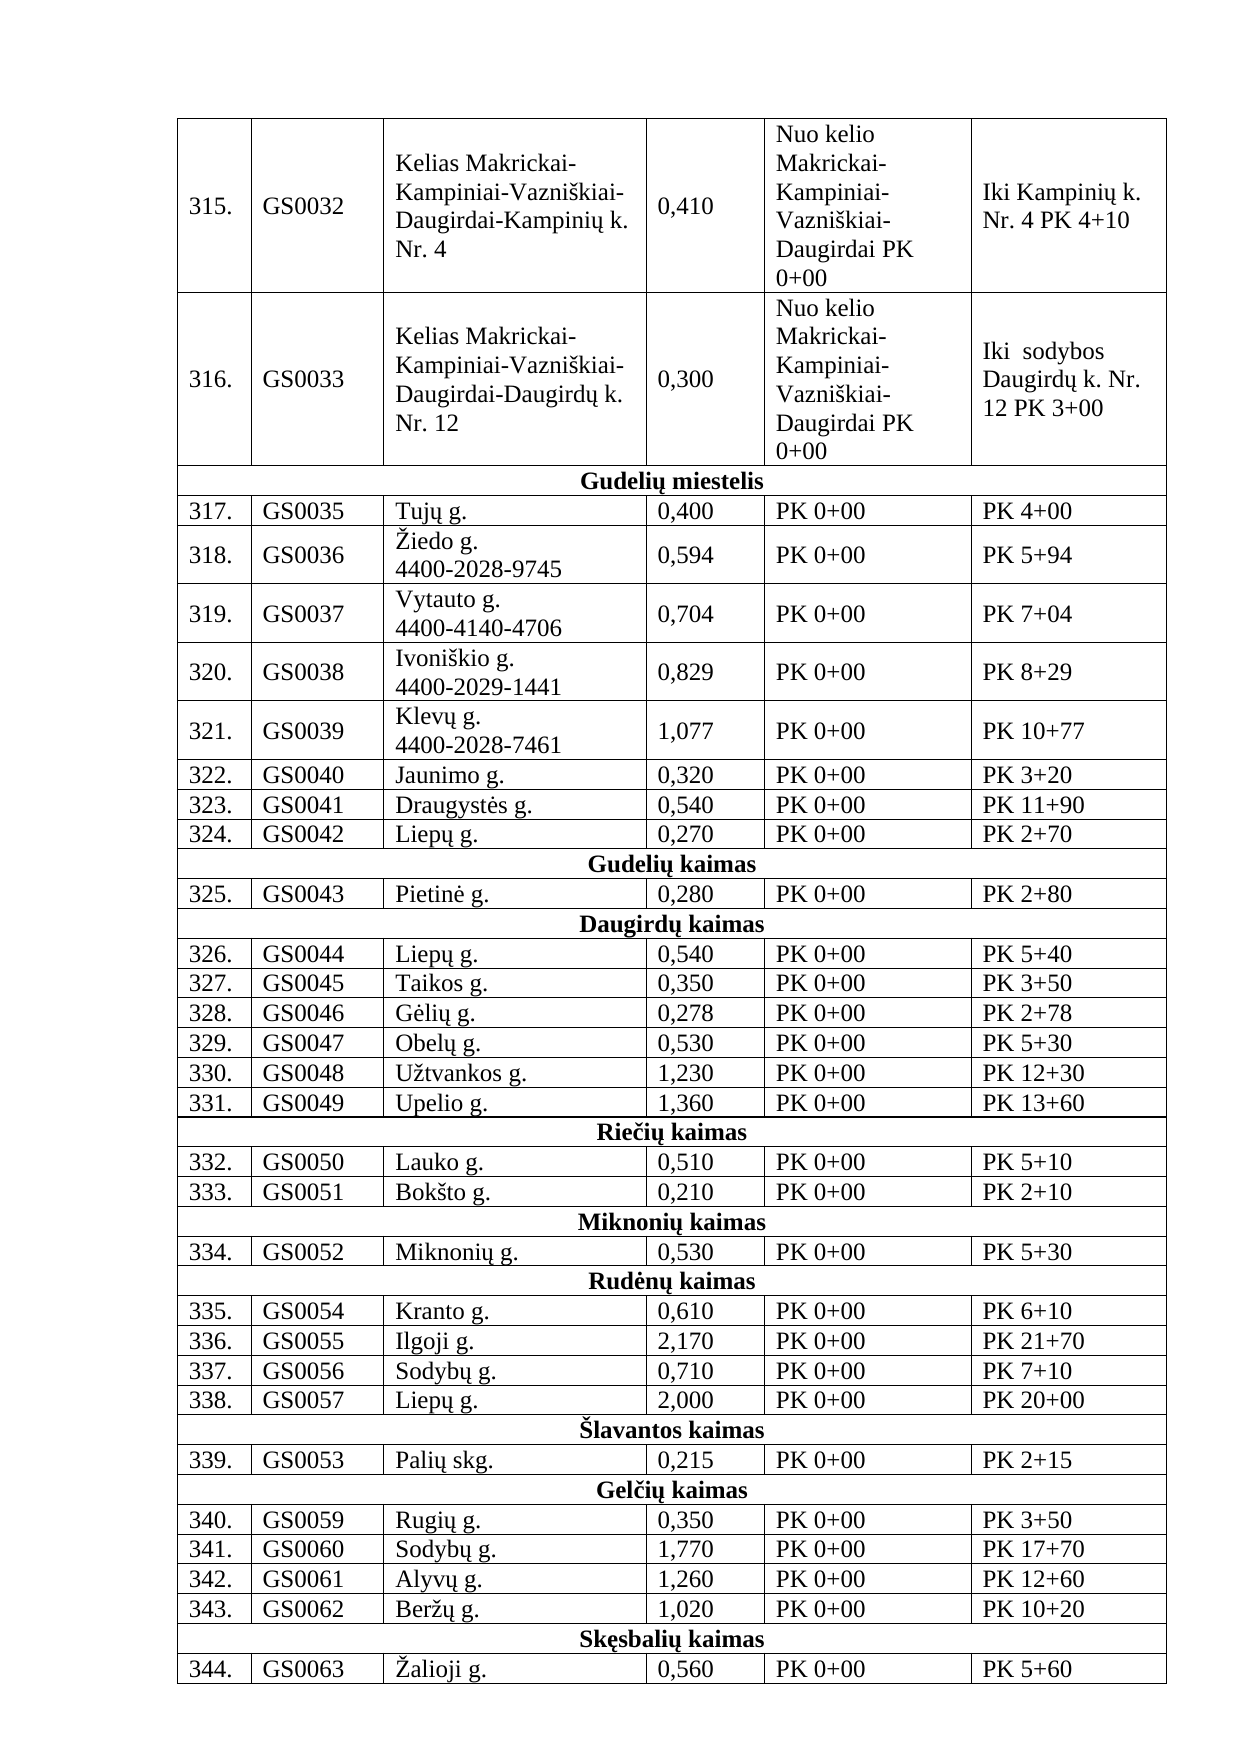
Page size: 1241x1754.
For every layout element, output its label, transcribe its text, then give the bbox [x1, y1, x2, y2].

table_cell 1,770 [647, 1535, 764, 1563]
table_cell Kelias Makrickai-Kampiniai-Vazniškiai-Daugirdai-Daugirdų k. Nr. 12 [384, 293, 646, 465]
table_cell GS0060 [252, 1535, 383, 1563]
table_cell 321. [178, 701, 251, 759]
table_cell Liepų g. [384, 820, 646, 848]
table_cell 0,530 [647, 1028, 764, 1057]
table_cell PK 17+70 [972, 1535, 1166, 1563]
table_cell GS0054 [252, 1296, 383, 1325]
table_cell PK 2+78 [972, 998, 1166, 1027]
table_cell PK 0+00 [765, 820, 971, 848]
table_cell GS0042 [252, 820, 383, 848]
table_cell GS0050 [252, 1147, 383, 1176]
table_cell 0,560 [647, 1654, 764, 1682]
table_cell 0,400 [647, 496, 764, 525]
table_cell PK 20+00 [972, 1386, 1166, 1414]
table_cell Taikos g. [384, 969, 646, 997]
table_cell Pietinė g. [384, 879, 646, 908]
table_cell GS0047 [252, 1028, 383, 1057]
table_cell 0,540 [647, 939, 764, 967]
table_cell PK 0+00 [765, 939, 971, 967]
table_cell 342. [178, 1564, 251, 1593]
table_cell Iki sodybos Daugirdų k. Nr. 12 PK 3+00 [972, 293, 1166, 465]
table_cell PK 3+50 [972, 1505, 1166, 1533]
table_cell 337. [178, 1356, 251, 1384]
table_cell PK 5+40 [972, 939, 1166, 967]
table_cell Alyvų g. [384, 1564, 646, 1593]
table_cell 1,077 [647, 701, 764, 759]
table_cell Draugystės g. [384, 790, 646, 818]
table_cell Nuo kelio Makrickai-Kampiniai- Vazniškiai-Daugirdai PK 0+00 [765, 119, 971, 292]
table_cell GS0035 [252, 496, 383, 525]
table_cell GS0049 [252, 1088, 383, 1116]
table_cell GS0037 [252, 584, 383, 642]
table_cell PK 0+00 [765, 1058, 971, 1087]
table_cell 0,510 [647, 1147, 764, 1176]
table_cell 334. [178, 1237, 251, 1265]
table_cell PK 5+30 [972, 1028, 1166, 1057]
table_cell PK 10+20 [972, 1594, 1166, 1623]
table_cell GS0062 [252, 1594, 383, 1623]
table_cell PK 2+15 [972, 1445, 1166, 1474]
table_cell 0,710 [647, 1356, 764, 1384]
table_cell 0,829 [647, 643, 764, 700]
table_cell GS0045 [252, 969, 383, 997]
table_cell 344. [178, 1654, 251, 1682]
table_cell 326. [178, 939, 251, 967]
table_cell Liepų g. [384, 939, 646, 967]
table_cell 0,210 [647, 1177, 764, 1206]
table_cell Gėlių g. [384, 998, 646, 1027]
table_cell Nuo kelio Makrickai-Kampiniai-Vazniškiai-Daugirdai PK 0+00 [765, 293, 971, 465]
table_cell 327. [178, 969, 251, 997]
table_cell Gelčių kaimas [178, 1475, 1166, 1504]
table_cell 325. [178, 879, 251, 908]
table_cell 0,280 [647, 879, 764, 908]
table_cell 319. [178, 584, 251, 642]
table_cell PK 0+00 [765, 1386, 971, 1414]
table_cell Jaunimo g. [384, 760, 646, 789]
table_cell GS0044 [252, 939, 383, 967]
table_cell 0,215 [647, 1445, 764, 1474]
table_cell PK 10+77 [972, 701, 1166, 759]
table_cell PK 3+50 [972, 969, 1166, 997]
table_cell 0,610 [647, 1296, 764, 1325]
table_cell PK 4+00 [972, 496, 1166, 525]
table_cell 331. [178, 1088, 251, 1116]
table_cell 336. [178, 1326, 251, 1355]
table_cell GS0039 [252, 701, 383, 759]
table_cell PK 7+10 [972, 1356, 1166, 1384]
table_cell 0,594 [647, 526, 764, 583]
table_cell Skęsbalių kaimas [178, 1624, 1166, 1653]
table_cell GS0041 [252, 790, 383, 818]
table_cell Iki Kampinių k. Nr. 4 PK 4+10 [972, 119, 1166, 292]
table_cell PK 2+80 [972, 879, 1166, 908]
table_cell PK 11+90 [972, 790, 1166, 818]
table_cell 2,000 [647, 1386, 764, 1414]
table_cell PK 3+20 [972, 760, 1166, 789]
table_cell GS0059 [252, 1505, 383, 1533]
table_cell 1,360 [647, 1088, 764, 1116]
table_cell PK 0+00 [765, 879, 971, 908]
table_cell 1,020 [647, 1594, 764, 1623]
table_cell PK 0+00 [765, 496, 971, 525]
table_cell GS0036 [252, 526, 383, 583]
table_cell GS0038 [252, 643, 383, 700]
table_cell 0,320 [647, 760, 764, 789]
table_cell 328. [178, 998, 251, 1027]
table_cell PK 0+00 [765, 701, 971, 759]
table_cell 340. [178, 1505, 251, 1533]
table_cell Obelų g. [384, 1028, 646, 1057]
table_cell 332. [178, 1147, 251, 1176]
table_cell PK 8+29 [972, 643, 1166, 700]
table_cell 318. [178, 526, 251, 583]
table_cell PK 0+00 [765, 1505, 971, 1533]
table_cell Rugių g. [384, 1505, 646, 1533]
table_cell PK 2+70 [972, 820, 1166, 848]
table_cell PK 0+00 [765, 1594, 971, 1623]
table_cell Palių skg. [384, 1445, 646, 1474]
table_cell 0,278 [647, 998, 764, 1027]
table_cell 323. [178, 790, 251, 818]
table_cell Rudėnų kaimas [178, 1266, 1166, 1295]
table_cell 339. [178, 1445, 251, 1474]
table_cell 329. [178, 1028, 251, 1057]
table_cell PK 21+70 [972, 1326, 1166, 1355]
table_cell PK 0+00 [765, 643, 971, 700]
table_cell Klevų g. 4400-2028-7461 [384, 701, 646, 759]
table_cell GS0061 [252, 1564, 383, 1593]
table_cell Daugirdų kaimas [178, 909, 1166, 938]
table_cell Kelias Makrickai-Kampiniai-Vazniškiai-Daugirdai-Kampinių k. Nr. 4 [384, 119, 646, 292]
table_cell GS0032 [252, 119, 383, 292]
table_cell GS0033 [252, 293, 383, 465]
table_cell Žiedo g. 4400-2028-9745 [384, 526, 646, 583]
table_cell PK 0+00 [765, 1564, 971, 1593]
table_cell Miknonių g. [384, 1237, 646, 1265]
table_cell GS0040 [252, 760, 383, 789]
table_cell Gudelių miestelis [178, 466, 1166, 495]
table_cell PK 0+00 [765, 1326, 971, 1355]
table_cell PK 5+30 [972, 1237, 1166, 1265]
table_cell PK 12+30 [972, 1058, 1166, 1087]
table_cell GS0055 [252, 1326, 383, 1355]
table_cell PK 0+00 [765, 1237, 971, 1265]
table_cell Žalioji g. [384, 1654, 646, 1682]
table_cell 324. [178, 820, 251, 848]
table_cell Miknonių kaimas [178, 1207, 1166, 1236]
table_cell PK 0+00 [765, 1028, 971, 1057]
table_cell PK 0+00 [765, 998, 971, 1027]
table_cell Užtvankos g. [384, 1058, 646, 1087]
table_cell 0,350 [647, 1505, 764, 1533]
table_cell PK 0+00 [765, 1535, 971, 1563]
table_cell Tujų g. [384, 496, 646, 525]
table_cell GS0052 [252, 1237, 383, 1265]
table_cell Šlavantos kaimas [178, 1415, 1166, 1444]
table_cell PK 0+00 [765, 1147, 971, 1176]
table_cell PK 0+00 [765, 1088, 971, 1116]
table_cell GS0048 [252, 1058, 383, 1087]
table_cell 0,704 [647, 584, 764, 642]
table_cell PK 2+10 [972, 1177, 1166, 1206]
table_cell 316. [178, 293, 251, 465]
table_cell Riečių kaimas [178, 1118, 1166, 1146]
table_cell Gudelių kaimas [178, 849, 1166, 878]
table_cell GS0043 [252, 879, 383, 908]
table_cell Lauko g. [384, 1147, 646, 1176]
table_cell Ivoniškio g. 4400-2029-1441 [384, 643, 646, 700]
table_cell 317. [178, 496, 251, 525]
table_cell 322. [178, 760, 251, 789]
table_cell GS0051 [252, 1177, 383, 1206]
table_cell 341. [178, 1535, 251, 1563]
table_cell 1,260 [647, 1564, 764, 1593]
table_cell Kranto g. [384, 1296, 646, 1325]
table_cell PK 13+60 [972, 1088, 1166, 1116]
table_cell 0,530 [647, 1237, 764, 1265]
table_cell 0,350 [647, 969, 764, 997]
table_cell PK 6+10 [972, 1296, 1166, 1325]
table_cell PK 0+00 [765, 1445, 971, 1474]
table_cell PK 7+04 [972, 584, 1166, 642]
table_cell PK 0+00 [765, 1654, 971, 1682]
table_cell PK 0+00 [765, 584, 971, 642]
table_cell Liepų g. [384, 1386, 646, 1414]
table_cell PK 0+00 [765, 1296, 971, 1325]
table_cell 338. [178, 1386, 251, 1414]
table_cell GS0056 [252, 1356, 383, 1384]
table_cell Bokšto g. [384, 1177, 646, 1206]
table_cell Sodybų g. [384, 1535, 646, 1563]
table_cell 0,410 [647, 119, 764, 292]
table_cell Sodybų g. [384, 1356, 646, 1384]
table_cell Upelio g. [384, 1088, 646, 1116]
table_cell PK 0+00 [765, 760, 971, 789]
table_cell 330. [178, 1058, 251, 1087]
table_cell 1,230 [647, 1058, 764, 1087]
table_cell 320. [178, 643, 251, 700]
table_cell GS0057 [252, 1386, 383, 1414]
table_cell 335. [178, 1296, 251, 1325]
table_cell PK 0+00 [765, 526, 971, 583]
table_cell 0,270 [647, 820, 764, 848]
table_cell PK 0+00 [765, 1356, 971, 1384]
table_cell PK 5+10 [972, 1147, 1166, 1176]
table_cell 0,300 [647, 293, 764, 465]
table_cell GS0046 [252, 998, 383, 1027]
table_cell 343. [178, 1594, 251, 1623]
table_cell 0,540 [647, 790, 764, 818]
table_cell PK 5+60 [972, 1654, 1166, 1682]
table_cell GS0053 [252, 1445, 383, 1474]
table_cell PK 0+00 [765, 969, 971, 997]
table_cell 2,170 [647, 1326, 764, 1355]
table_cell Vytauto g. 4400-4140-4706 [384, 584, 646, 642]
table_cell PK 0+00 [765, 790, 971, 818]
table_cell Beržų g. [384, 1594, 646, 1623]
table_cell 315. [178, 119, 251, 292]
table_cell PK 0+00 [765, 1177, 971, 1206]
table_cell 333. [178, 1177, 251, 1206]
table_cell PK 12+60 [972, 1564, 1166, 1593]
table_cell Ilgoji g. [384, 1326, 646, 1355]
table_cell GS0063 [252, 1654, 383, 1682]
table_cell PK 5+94 [972, 526, 1166, 583]
